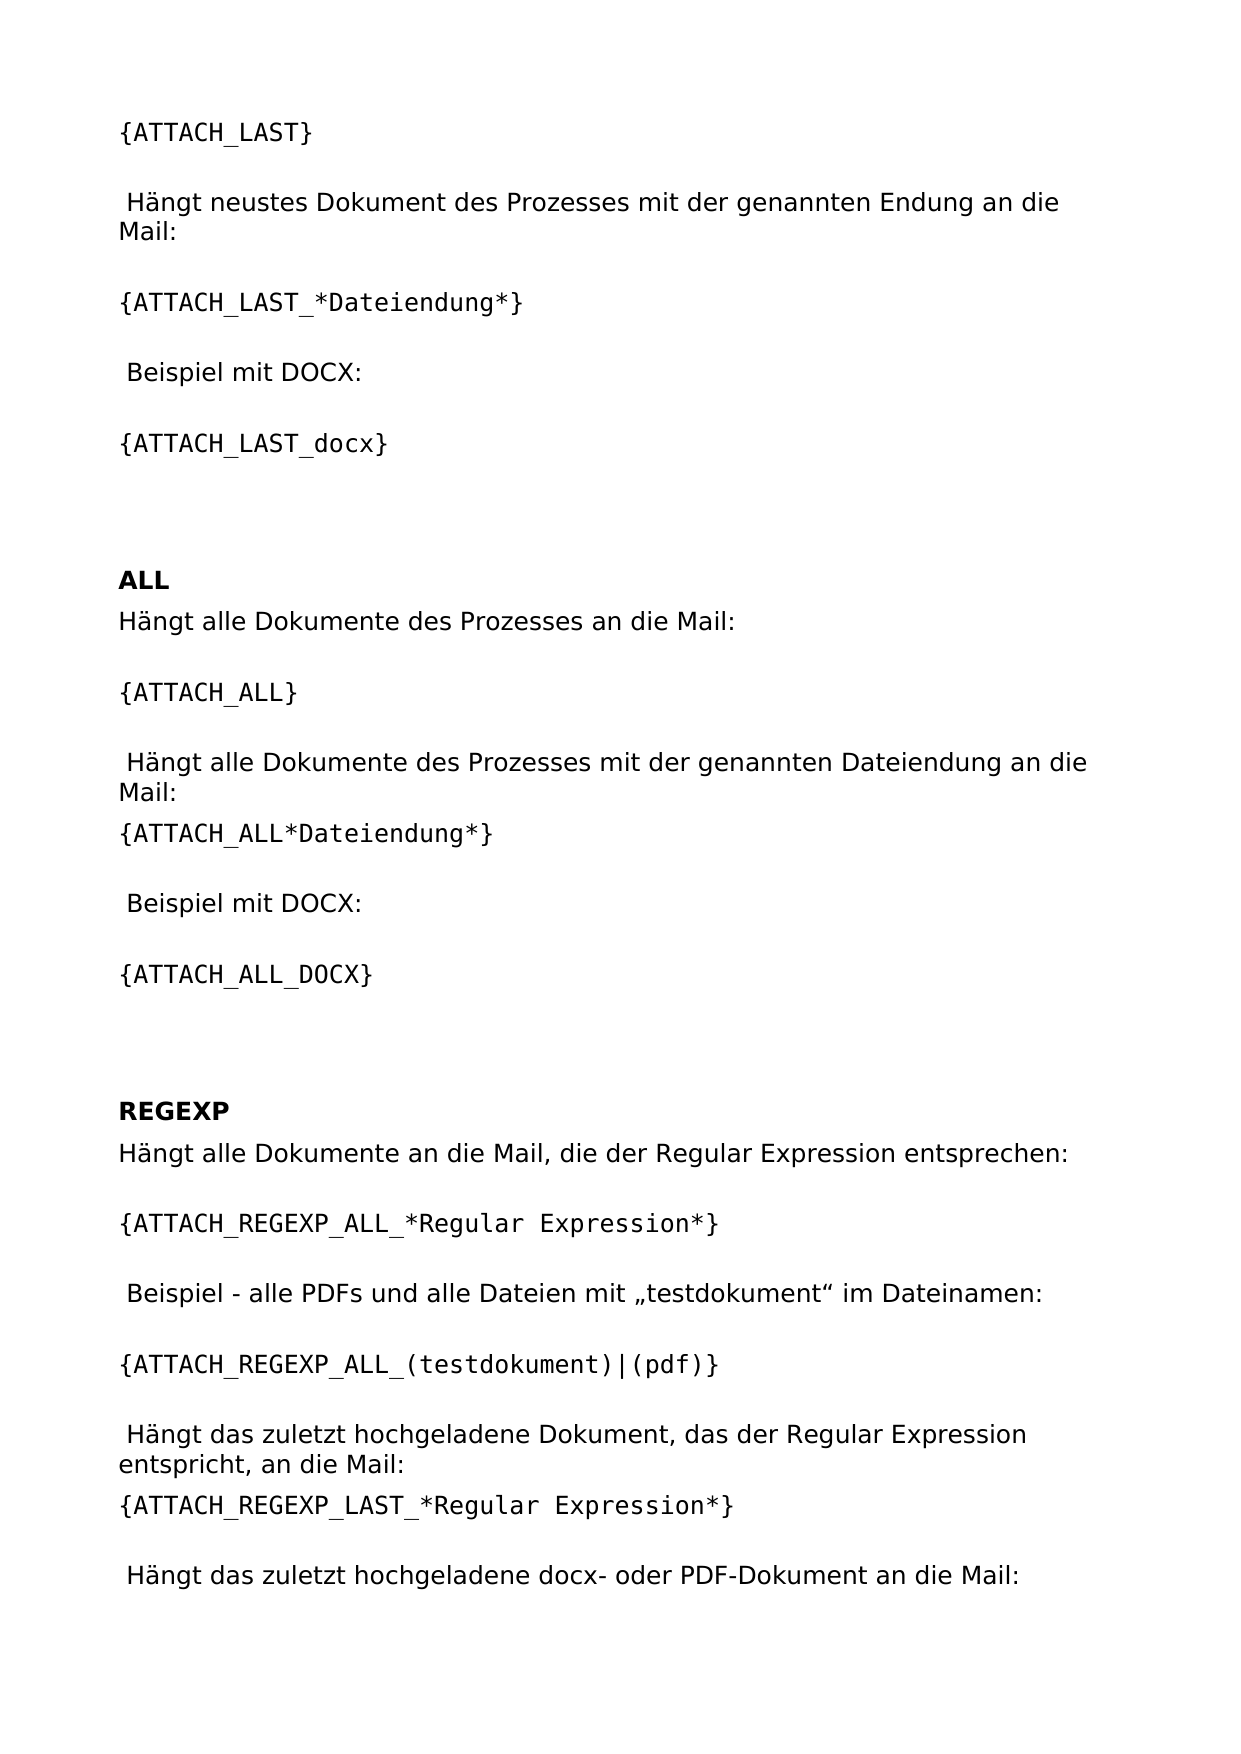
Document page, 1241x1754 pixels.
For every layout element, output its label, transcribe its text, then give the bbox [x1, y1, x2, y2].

text {ATTACH_REGEXP_ALL_*Regular Expression*} [118, 1209, 1122, 1239]
text Hängt alle Dokumente an die Mail, die der Regular Expression entsprechen: [118, 1139, 1122, 1197]
text Beispiel mit DOCX: [118, 329, 1122, 417]
text {ATTACH_REGEXP_ALL_(testdokument)|(pdf)} [118, 1351, 1122, 1380]
text {ATTACH_REGEXP_LAST_*Regular Expression*} [118, 1491, 1122, 1521]
subtitle ALL [118, 566, 1122, 595]
text {ATTACH_ALL*Dateiendung*} [118, 819, 1122, 848]
text Hängt das zuletzt hochgeladene docx- oder PDF-Dokument an die Mail: [118, 1532, 1122, 1620]
text Hängt alle Dokumente des Prozesses mit der genannten Dateiendung an die Mail: [118, 719, 1122, 807]
text {ATTACH_LAST_*Dateiendung*} [118, 288, 1122, 317]
text Beispiel - alle PDFs und alle Dateien mit „testdokument“ im Dateinamen: [118, 1251, 1122, 1338]
text Hängt alle Dokumente des Prozesses an die Mail: [118, 608, 1122, 666]
text {ATTACH_ALL_DOCX} [118, 960, 1122, 989]
text Hängt das zuletzt hochgeladene Dokument, das der Regular Expression entspricht, an die Mail: [118, 1391, 1122, 1479]
text {ATTACH_LAST_docx} [118, 429, 1122, 458]
subtitle REGEXP [118, 1097, 1122, 1126]
text {ATTACH_LAST} [118, 118, 1122, 147]
text {ATTACH_ALL} [118, 678, 1122, 708]
text Beispiel mit DOCX: [118, 860, 1122, 948]
text Hängt neustes Dokument des Prozesses mit der genannten Endung an die Mail: [118, 159, 1122, 276]
